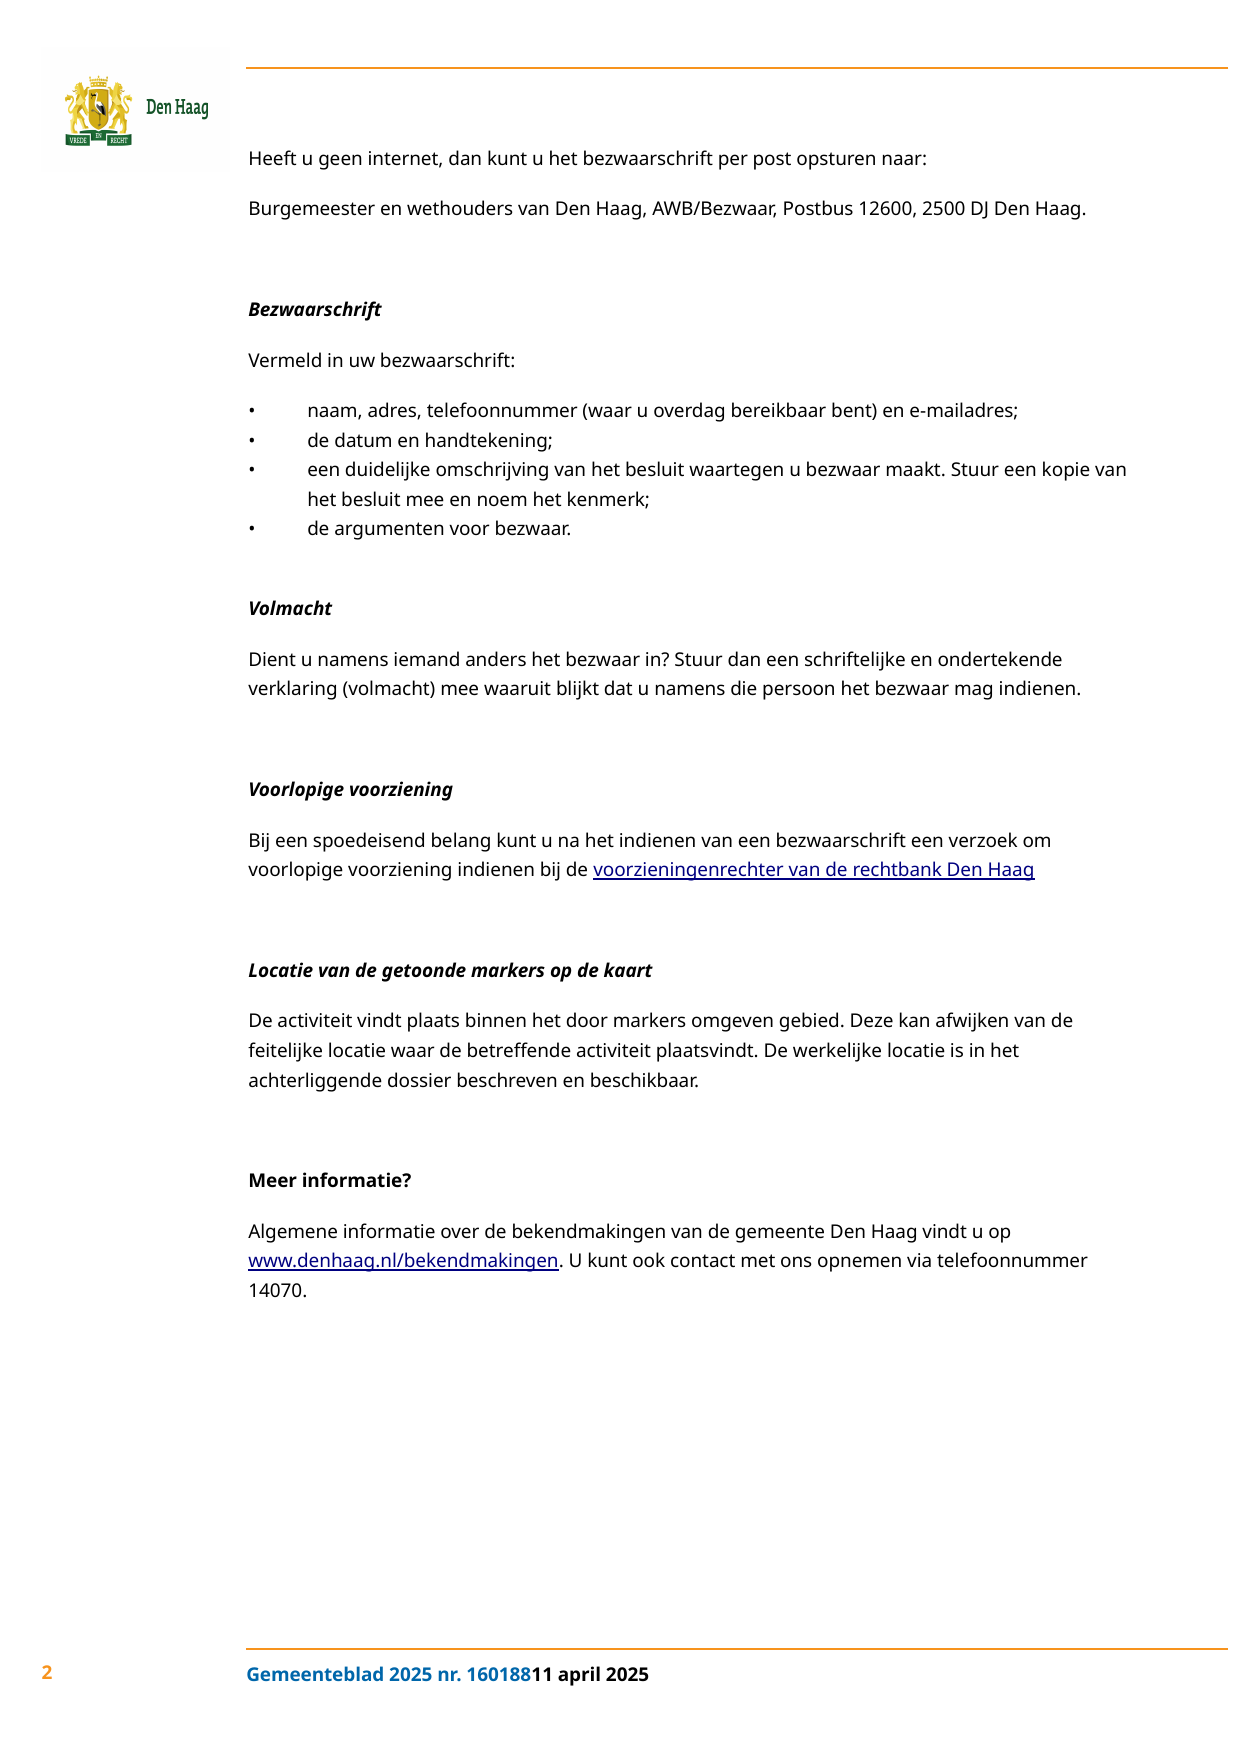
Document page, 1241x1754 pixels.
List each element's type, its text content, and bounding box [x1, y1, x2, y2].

text Bezwaarschrift [248, 296, 1152, 322]
text Burgemeester en wethouders van Den Haag, AWB/Bezwaar, Postbus 12600, 2500 DJ Den Haag. [248, 196, 1152, 221]
text Voorlopige voorziening [248, 776, 1152, 802]
text Locatie van de getoonde markers op de kaart [248, 957, 1152, 983]
text Bij een spoedeisend belang kunt u na het indienen van een bezwaarschrift een verzoek om voorlopige voorziening indienen bij de voorzieningenrechter van de rechtbank Den Haag [248, 827, 1152, 882]
text Vermeld in uw bezwaarschrift: [248, 347, 1152, 373]
list naam, adres, telefoonnummer (waar u overdag bereikbaar bent) en e-mailadres; [248, 397, 1152, 423]
list een duidelijke omschrijving van het besluit waartegen u bezwaar maakt. Stuur een kopie van het besluit mee en noem het kenmerk; [248, 456, 1152, 512]
text Algemene informatie over de bekendmakingen van de gemeente Den Haag vindt u op www.denhaag.nl/bekendmakingen. U kunt ook contact met ons opnemen via telefoonnummer 14070. [248, 1218, 1152, 1303]
text Volmacht [248, 596, 1152, 621]
text Heeft u geen internet, dan kunt u het bezwaarschrift per post opsturen naar: [248, 145, 1152, 171]
text De activiteit vindt plaats binnen het door markers omgeven gebied. Deze kan afwijken van de feitelijke locatie waar de betreffende activiteit plaatsvindt. De werkelijke locatie is in het achterliggende dossier beschreven en beschikbaar. [248, 1008, 1152, 1093]
picture [41, 47, 231, 172]
list de argumenten voor bezwaar. [248, 516, 1152, 541]
list de datum en handtekening; [248, 427, 1152, 453]
text Dient u namens iemand anders het bezwaar in? Stuur dan een schriftelijke en ondertekende verklaring (volmacht) mee waaruit blijkt dat u namens die persoon het bezwaar mag indienen. [248, 646, 1152, 701]
text Meer informatie? [248, 1168, 1152, 1193]
